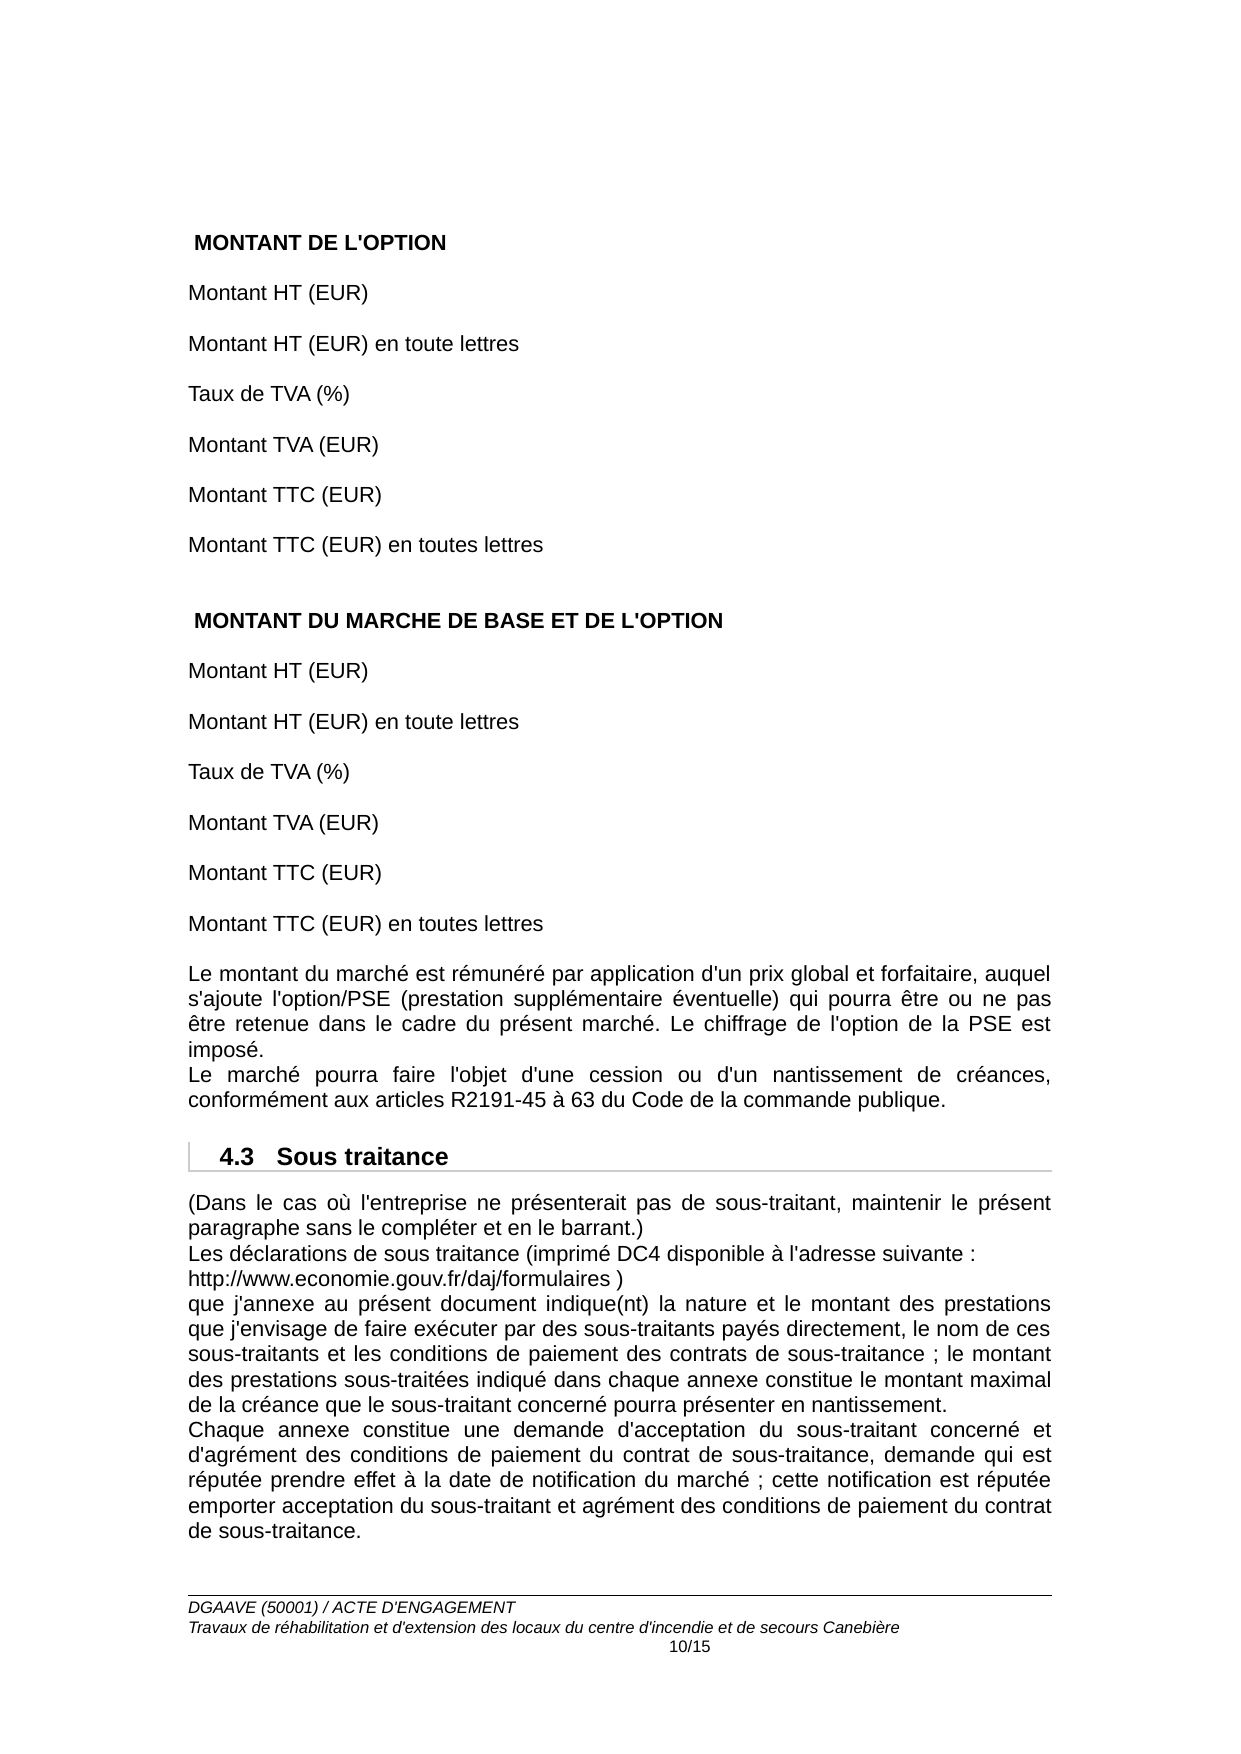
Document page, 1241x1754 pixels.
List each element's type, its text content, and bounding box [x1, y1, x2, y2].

text Montant HT (EUR) [188, 280, 1052, 305]
text Montant HT (EUR) [188, 658, 1052, 683]
text Le montant du marché est rémunéré par application d'un prix global et forfaitaire, auquel s'ajoute l'option/PSE (prestation supplémentaire éventuelle) qui pourra être ou ne pas être retenue dans le cadre du présent marché. Le chiffrage de l'option de la PSE est imposé. [188, 961, 1052, 1062]
text Montant TTC (EUR) [188, 860, 1052, 885]
text Taux de TVA (%) [188, 759, 1052, 784]
text Les déclarations de sous traitance (imprimé DC4 disponible à l'adresse suivante : [188, 1241, 1052, 1266]
text Taux de TVA (%) [188, 381, 1052, 406]
text (Dans le cas où l'entreprise ne présenterait pas de sous-traitant, maintenir le présent paragraphe sans le compléter et en le barrant.) [188, 1190, 1052, 1241]
text MONTANT DU MARCHE DE BASE ET DE L'OPTION [188, 608, 1052, 633]
text Montant TTC (EUR) [188, 482, 1052, 507]
subtitle Sous traitance [190, 1142, 1052, 1170]
text http://www.economie.gouv.fr/daj/formulaires ) [188, 1266, 1052, 1291]
text Chaque annexe constitue une demande d'acceptation du sous-traitant concerné et d'agrément des conditions de paiement du contrat de sous-traitance, demande qui est réputée prendre effet à la date de notification du marché ; cette notification est réputée emporter acceptation du sous-traitant et agrément des conditions de paiement du contrat de sous-traitance. [188, 1417, 1052, 1543]
text MONTANT DE L'OPTION [188, 230, 1052, 255]
text Le marché pourra faire l'objet d'une cession ou d'un nantissement de créances, conformément aux articles R2191-45 à 63 du Code de la commande publique. [188, 1062, 1052, 1112]
text Montant HT (EUR) en toute lettres [188, 331, 1052, 356]
text Montant TVA (EUR) [188, 809, 1052, 835]
text Montant HT (EUR) en toute lettres [188, 709, 1052, 734]
text Montant TTC (EUR) en toutes lettres [188, 910, 1052, 936]
text Montant TVA (EUR) [188, 431, 1052, 457]
text Montant TTC (EUR) en toutes lettres [188, 532, 1052, 557]
text que j'annexe au présent document indique(nt) la nature et le montant des prestations que j'envisage de faire exécuter par des sous-traitants payés directement, le nom de ces sous-traitants et les conditions de paiement des contrats de sous-traitance ; le montant des prestations sous-traitées indiqué dans chaque annexe constitue le montant maximal de la créance que le sous-traitant concerné pourra présenter en nantissement. [188, 1291, 1052, 1417]
